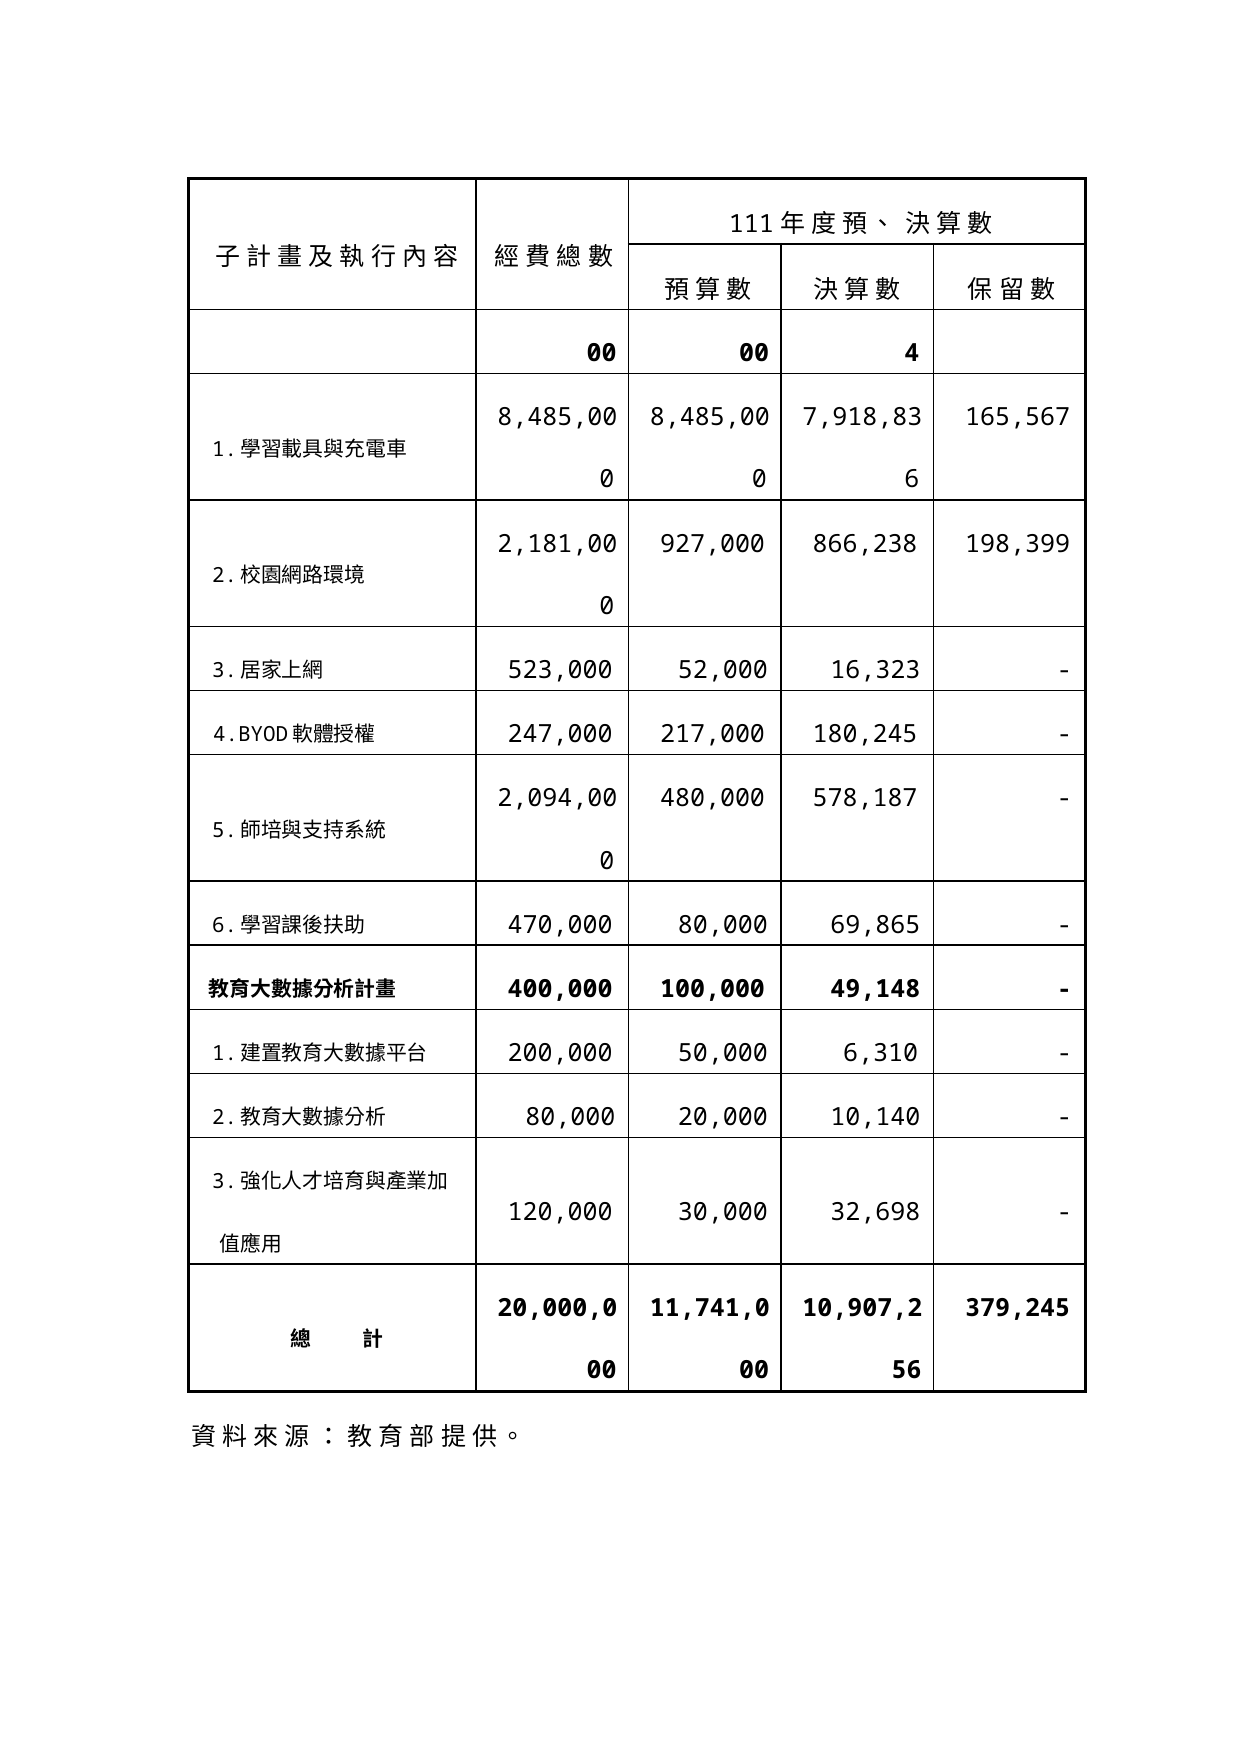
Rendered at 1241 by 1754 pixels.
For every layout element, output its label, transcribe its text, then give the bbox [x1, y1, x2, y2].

table_cell 2,094,000 [477, 755, 628, 880]
table_cell 6,310 [782, 1010, 933, 1072]
table_cell 7,918,836 [782, 374, 933, 499]
table_cell 198,399 [934, 501, 1084, 626]
table_cell 保留數 [934, 245, 1084, 308]
table_cell 30,000 [629, 1138, 780, 1263]
table_cell 470,000 [477, 882, 628, 944]
table_cell 1.學習載具與充電車 [190, 374, 475, 499]
table_cell 16,323 [782, 627, 933, 690]
table_cell 80,000 [629, 882, 780, 944]
table_cell - [934, 755, 1084, 880]
table_cell 866,238 [782, 501, 933, 626]
table_header 111年度預、決算數 [629, 180, 1084, 243]
table_cell 165,567 [934, 374, 1084, 499]
table_cell [190, 310, 475, 372]
table_cell 20,000,000 [477, 1265, 628, 1390]
table_cell - [934, 1074, 1084, 1137]
table_cell 578,187 [782, 755, 933, 880]
table_cell 50,000 [629, 1010, 780, 1072]
table_cell 32,698 [782, 1138, 933, 1263]
table_cell - [934, 1010, 1084, 1072]
table_cell 200,000 [477, 1010, 628, 1072]
table_cell 49,148 [782, 946, 933, 1008]
table_cell - [934, 946, 1084, 1008]
table_cell 120,000 [477, 1138, 628, 1263]
table_cell 5.師培與支持系統 [190, 755, 475, 880]
table_cell 3.強化人才培育與產業加值應用 [190, 1138, 475, 1263]
table_cell 52,000 [629, 627, 780, 690]
table_cell 預算數 [629, 245, 780, 308]
table_cell 80,000 [477, 1074, 628, 1137]
table_cell 2.校園網路環境 [190, 501, 475, 626]
table_cell 217,000 [629, 691, 780, 754]
table_cell 6.學習課後扶助 [190, 882, 475, 944]
table_cell - [934, 1138, 1084, 1263]
table_cell 20,000 [629, 1074, 780, 1137]
table_cell 1.建置教育大數據平台 [190, 1010, 475, 1072]
table_cell 400,000 [477, 946, 628, 1008]
table_cell 8,485,000 [629, 374, 780, 499]
table_cell 總 計 [190, 1265, 475, 1390]
table_cell - [934, 882, 1084, 944]
table_cell 523,000 [477, 627, 628, 690]
table_cell 10,907,256 [782, 1265, 933, 1390]
table_cell 8,485,000 [477, 374, 628, 499]
table_cell 3.居家上網 [190, 627, 475, 690]
table_cell [934, 310, 1084, 372]
table_cell 927,000 [629, 501, 780, 626]
table_cell 00 [477, 310, 628, 372]
table_cell 2.教育大數據分析 [190, 1074, 475, 1137]
table_cell 10,140 [782, 1074, 933, 1137]
table_cell 11,741,000 [629, 1265, 780, 1390]
table_cell 100,000 [629, 946, 780, 1008]
table_cell 4.BYOD軟體授權 [190, 691, 475, 754]
table_cell 教育大數據分析計畫 [190, 946, 475, 1008]
table_cell 00 [629, 310, 780, 372]
table_cell 2,181,000 [477, 501, 628, 626]
table_cell 決算數 [782, 245, 933, 308]
table_header 子計畫及執行內容 [190, 180, 475, 308]
table_cell 4 [782, 310, 933, 372]
table_cell - [934, 627, 1084, 690]
text 資料來源：教育部提供。 [178, 1393, 1063, 1455]
table_cell - [934, 691, 1084, 754]
table_cell 379,245 [934, 1265, 1084, 1390]
table_cell 480,000 [629, 755, 780, 880]
table_cell 247,000 [477, 691, 628, 754]
table_header 經費總數 [477, 180, 628, 308]
table_cell 180,245 [782, 691, 933, 754]
table_cell 69,865 [782, 882, 933, 944]
